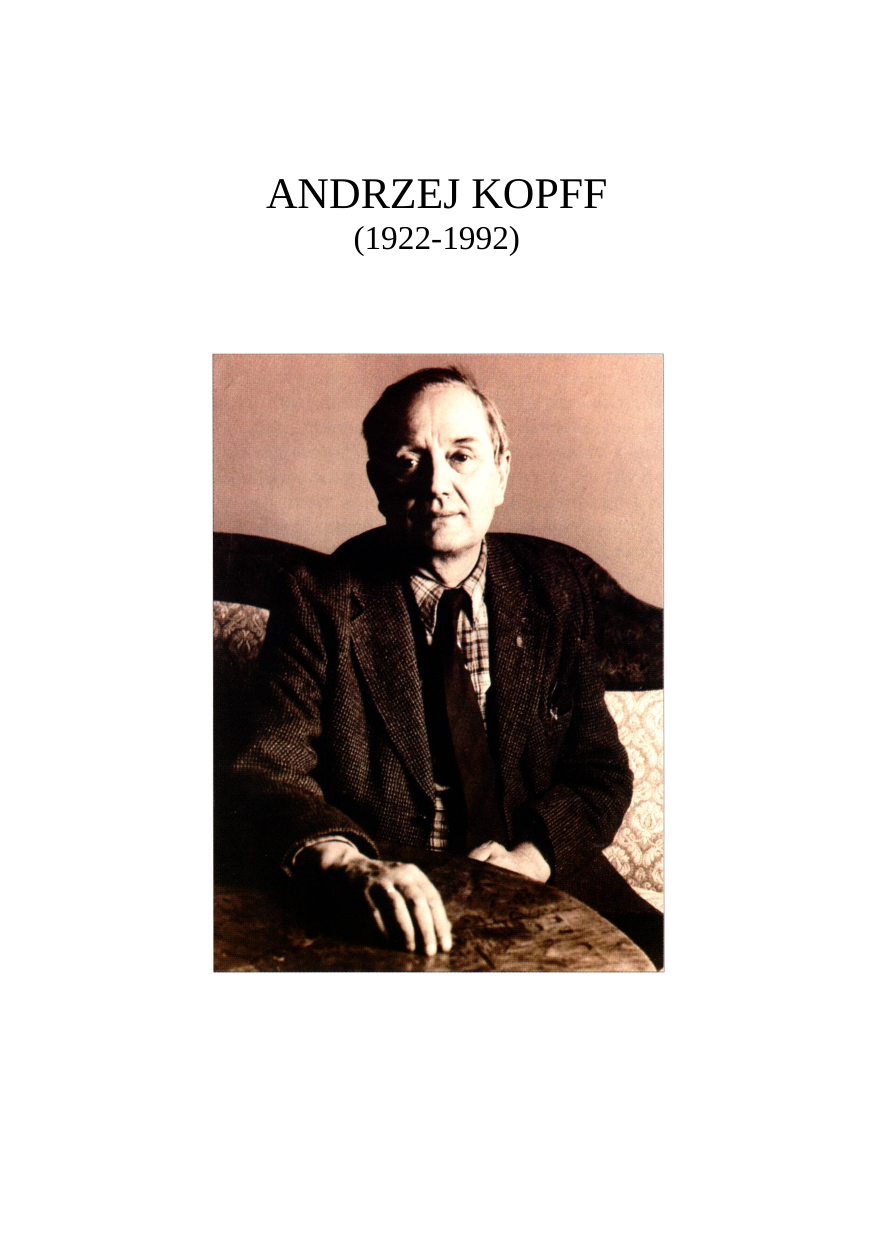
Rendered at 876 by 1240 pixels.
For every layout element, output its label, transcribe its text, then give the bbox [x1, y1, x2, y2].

text (1922-1992) [253, 218, 620, 256]
text ANDRZEJ KOPFF [253, 168, 620, 218]
picture [211, 352, 665, 974]
